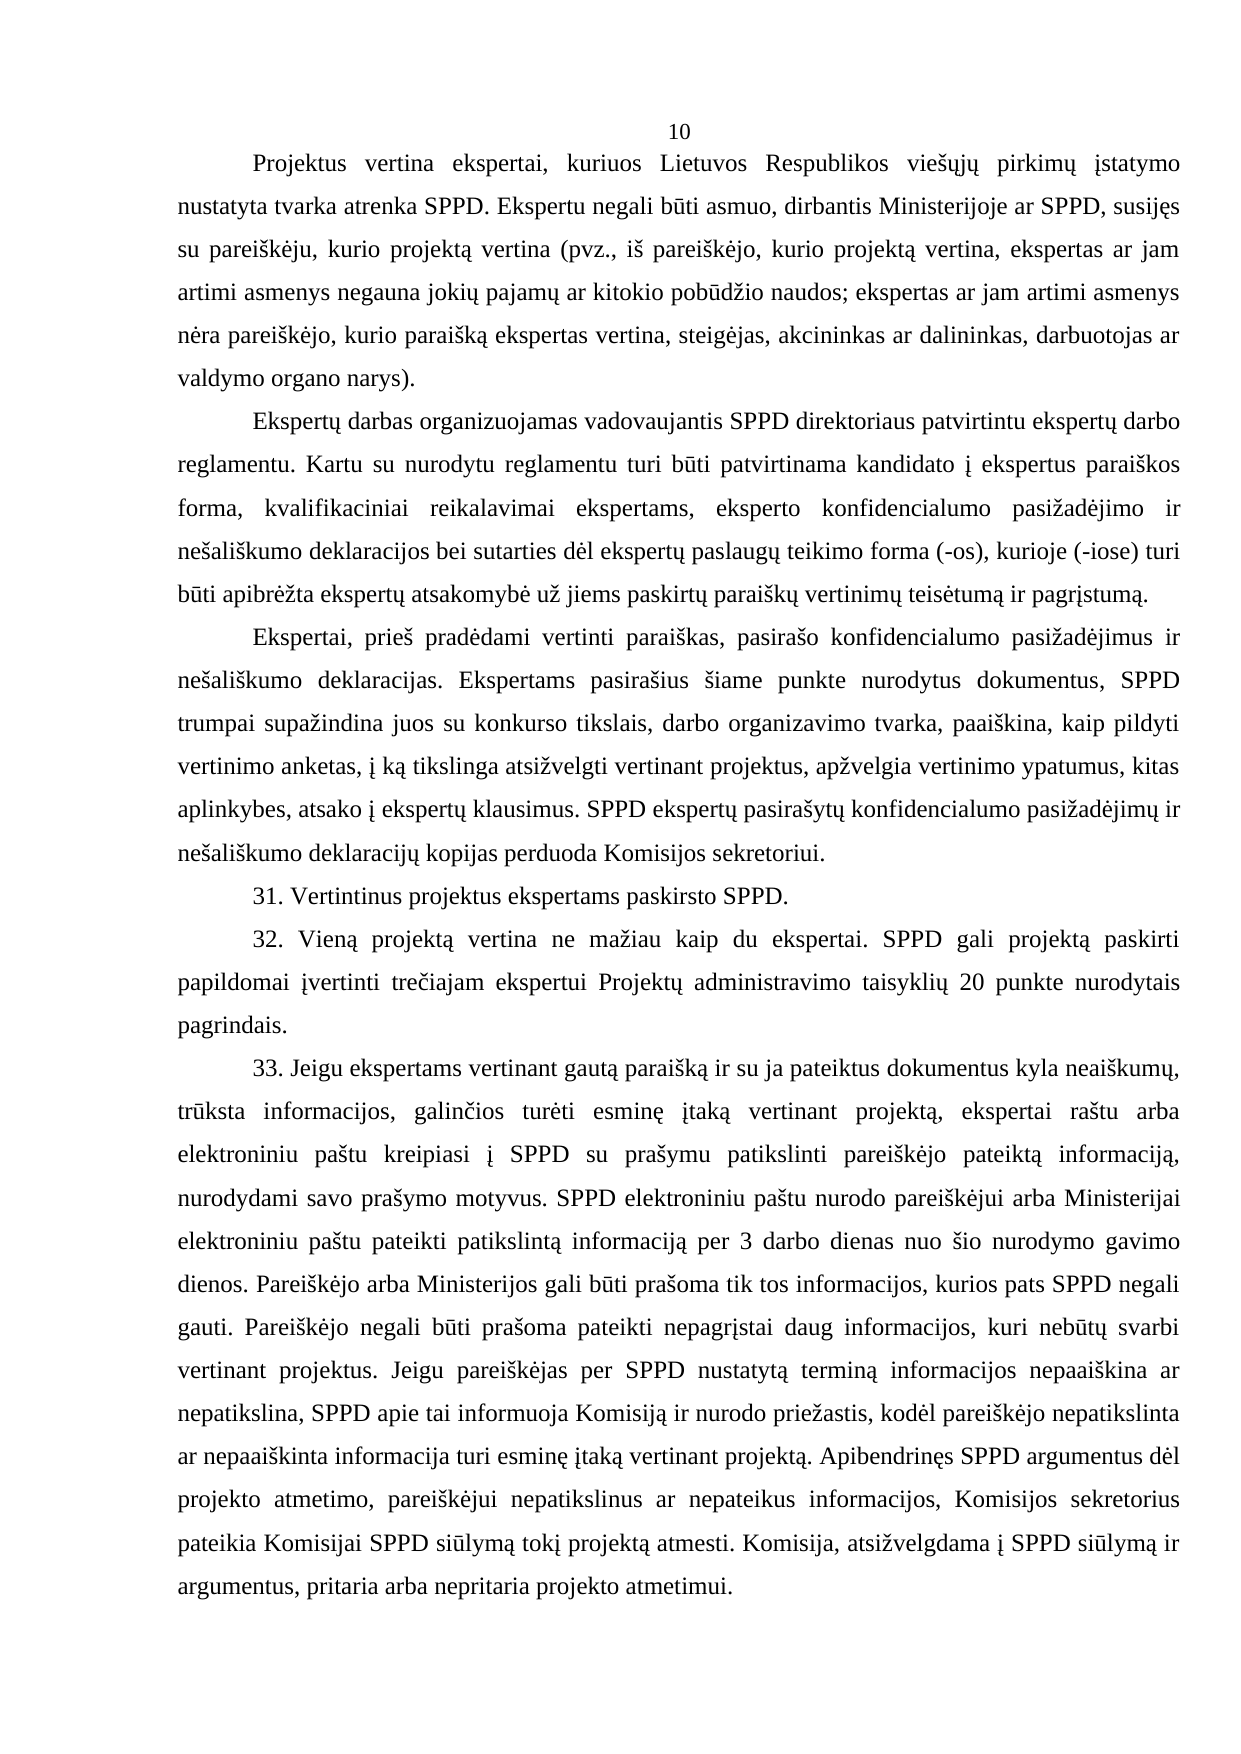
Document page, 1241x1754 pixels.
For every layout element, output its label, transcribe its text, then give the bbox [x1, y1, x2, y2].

text Projektus vertina ekspertai, kuriuos Lietuvos Respublikos viešųjų pirkimų įstatymo nustatyta tvarka atrenka SPPD. Ekspertu negali būti asmuo, dirbantis Ministerijoje ar SPPD, susijęs su pareiškėju, kurio projektą vertina (pvz., iš pareiškėjo, kurio projektą vertina, ekspertas ar jam artimi asmenys negauna jokių pajamų ar kitokio pobūdžio naudos; ekspertas ar jam artimi asmenys nėra pareiškėjo, kurio paraišką ekspertas vertina, steigėjas, akcininkas ar dalininkas, darbuotojas ar valdymo organo narys). [177, 148, 1181, 392]
text Ekspertų darbas organizuojamas vadovaujantis SPPD direktoriaus patvirtintu ekspertų darbo reglamentu. Kartu su nurodytu reglamentu turi būti patvirtinama kandidato į ekspertus paraiškos forma, kvalifikaciniai reikalavimai ekspertams, eksperto konfidencialumo pasižadėjimo ir nešališkumo deklaracijos bei sutarties dėl ekspertų paslaugų teikimo forma (-os), kurioje (-iose) turi būti apibrėžta ekspertų atsakomybė už jiems paskirtų paraiškų vertinimų teisėtumą ir pagrįstumą. [177, 406, 1181, 608]
text 33. Jeigu ekspertams vertinant gautą paraišką ir su ja pateiktus dokumentus kyla neaiškumų, trūksta informacijos, galinčios turėti esminę įtaką vertinant projektą, ekspertai raštu arba elektroniniu paštu kreipiasi į SPPD su prašymu patikslinti pareiškėjo pateiktą informaciją, nurodydami savo prašymo motyvus. SPPD elektroniniu paštu nurodo pareiškėjui arba Ministerijai elektroniniu paštu pateikti patikslintą informaciją per 3 darbo dienas nuo šio nurodymo gavimo dienos. Pareiškėjo arba Ministerijos gali būti prašoma tik tos informacijos, kurios pats SPPD negali gauti. Pareiškėjo negali būti prašoma pateikti nepagrįstai daug informacijos, kuri nebūtų svarbi vertinant projektus. Jeigu pareiškėjas per SPPD nustatytą terminą informacijos nepaaiškina ar nepatikslina, SPPD apie tai informuoja Komisiją ir nurodo priežastis, kodėl pareiškėjo nepatikslinta ar nepaaiškinta informacija turi esminę įtaką vertinant projektą. Apibendrinęs SPPD argumentus dėl projekto atmetimo, pareiškėjui nepatikslinus ar nepateikus informacijos, Komisijos sekretorius pateikia Komisijai SPPD siūlymą tokį projektą atmesti. Komisija, atsižvelgdama į SPPD siūlymą ir argumentus, pritaria arba nepritaria projekto atmetimui. [177, 1053, 1181, 1599]
text 32. Vieną projektą vertina ne mažiau kaip du ekspertai. SPPD gali projektą paskirti papildomai įvertinti trečiajam ekspertui Projektų administravimo taisyklių 20 punkte nurodytais pagrindais. [177, 924, 1181, 1039]
text 31. Vertintinus projektus ekspertams paskirsto SPPD. [177, 881, 1181, 909]
text Ekspertai, prieš pradėdami vertinti paraiškas, pasirašo konfidencialumo pasižadėjimus ir nešališkumo deklaracijas. Ekspertams pasirašius šiame punkte nurodytus dokumentus, SPPD trumpai supažindina juos su konkurso tikslais, darbo organizavimo tvarka, paaiškina, kaip pildyti vertinimo anketas, į ką tikslinga atsižvelgti vertinant projektus, apžvelgia vertinimo ypatumus, kitas aplinkybes, atsako į ekspertų klausimus. SPPD ekspertų pasirašytų konfidencialumo pasižadėjimų ir nešališkumo deklaracijų kopijas perduoda Komisijos sekretoriui. [177, 622, 1181, 866]
